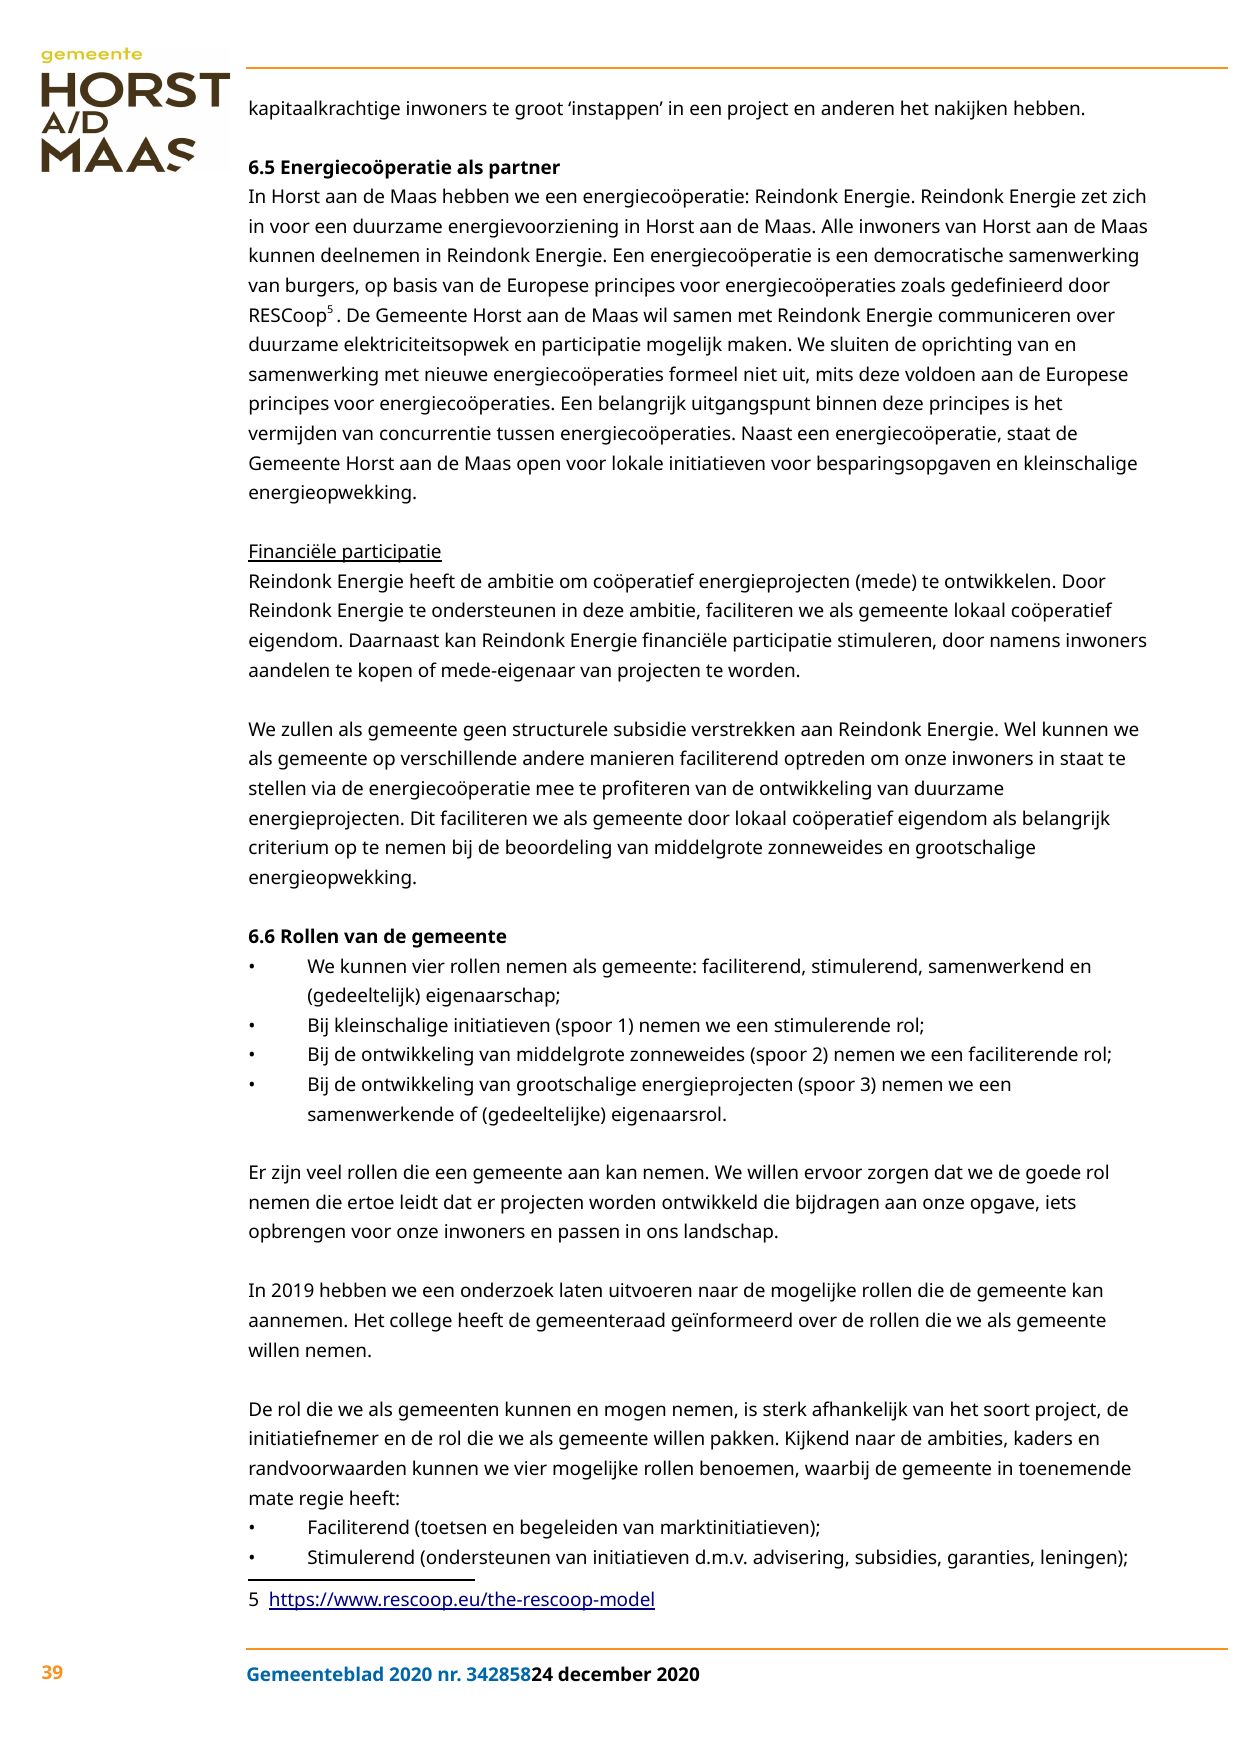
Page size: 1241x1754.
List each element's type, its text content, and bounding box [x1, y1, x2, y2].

text Er zijn veel rollen die een gemeente aan kan nemen. We willen ervoor zorgen dat we de goede rol nemen die ertoe leidt dat er projecten worden ontwikkeld die bijdragen aan onze opgave, iets opbrengen voor onze inwoners en passen in ons landschap. [248, 1159, 1152, 1244]
list Stimulerend (ondersteunen van initiatieven d.m.v. advisering, subsidies, garanties, leningen); [248, 1544, 1152, 1569]
text De rol die we als gemeenten kunnen en mogen nemen, is sterk afhankelijk van het soort project, de initiatiefnemer en de rol die we als gemeente willen pakken. Kijkend naar de ambities, kaders en randvoorwaarden kunnen we vier mogelijke rollen benoemen, waarbij de gemeente in toenemende mate regie heeft: [248, 1396, 1152, 1510]
text 6.6 Rollen van de gemeente [248, 923, 1152, 949]
text Reindonk Energie heeft de ambitie om coöperatief energieprojecten (mede) te ontwikkelen. Door Reindonk Energie te ondersteunen in deze ambitie, faciliteren we als gemeente lokaal coöperatief eigendom. Daarnaast kan Reindonk Energie financiële participatie stimuleren, door namens inwoners aandelen te kopen of mede-eigenaar van projecten te worden. [248, 568, 1152, 683]
text kapitaalkrachtige inwoners te groot ‘instappen’ in een project en anderen het nakijken hebben. [248, 95, 1152, 121]
text Financiële participatie [248, 538, 1152, 564]
picture [41, 47, 231, 172]
list Faciliterend (toetsen en begeleiden van marktinitiatieven); [248, 1514, 1152, 1540]
text In Horst aan de Maas hebben we een energiecoöperatie: Reindonk Energie. Reindonk Energie zet zich in voor een duurzame energievoorziening in Horst aan de Maas. Alle inwoners van Horst aan de Maas kunnen deelnemen in Reindonk Energie. Een energiecoöperatie is een democratische samenwerking van burgers, op basis van de Europese principes voor energiecoöperaties zoals gedefinieerd door RESCoop. De Gemeente Horst aan de Maas wil samen met Reindonk Energie communiceren over duurzame elektriciteitsopwek en participatie mogelijk maken. We sluiten de oprichting van en samenwerking met nieuwe energiecoöperaties formeel niet uit, mits deze voldoen aan de Europese principes voor energiecoöperaties. Een belangrijk uitgangspunt binnen deze principes is het vermijden van concurrentie tussen energiecoöperaties. Naast een energiecoöperatie, staat de Gemeente Horst aan de Maas open voor lokale initiatieven voor besparingsopgaven en kleinschalige energieopwekking. [248, 183, 1152, 505]
table_header We kunnen vier rollen nemen als gemeente: faciliterend, stimulerend, samenwerkend en (gedeeltelijk) eigenaarschap; Bij kleinschalige initiatieven (spoor 1) nemen we een stimulerende rol; Bij de ontwikkeling van middelgrote zonneweides (spoor 2) nemen we een faciliterende rol; Bij de ontwikkeling van grootschalige energieprojecten (spoor 3) nemen we een samenwerkende of (gedeeltelijke) eigenaarsrol. [248, 953, 1152, 1126]
text https://www.rescoop.eu/the-rescoop-model [248, 1586, 1152, 1612]
text 6.5 Energiecoöperatie als partner [248, 154, 1152, 180]
text In 2019 hebben we een onderzoek laten uitvoeren naar de mogelijke rollen die de gemeente kan aannemen. Het college heeft de gemeenteraad geïnformeerd over de rollen die we als gemeente willen nemen. [248, 1278, 1152, 1362]
text We zullen als gemeente geen structurele subsidie verstrekken aan Reindonk Energie. Wel kunnen we als gemeente op verschillende andere manieren faciliterend optreden om onze inwoners in staat te stellen via de energiecoöperatie mee te profiteren van de ontwikkeling van duurzame energieprojecten. Dit faciliteren we als gemeente door lokaal coöperatief eigendom als belangrijk criterium op te nemen bij de beoordeling van middelgrote zonneweides en grootschalige energieopwekking. [248, 716, 1152, 890]
